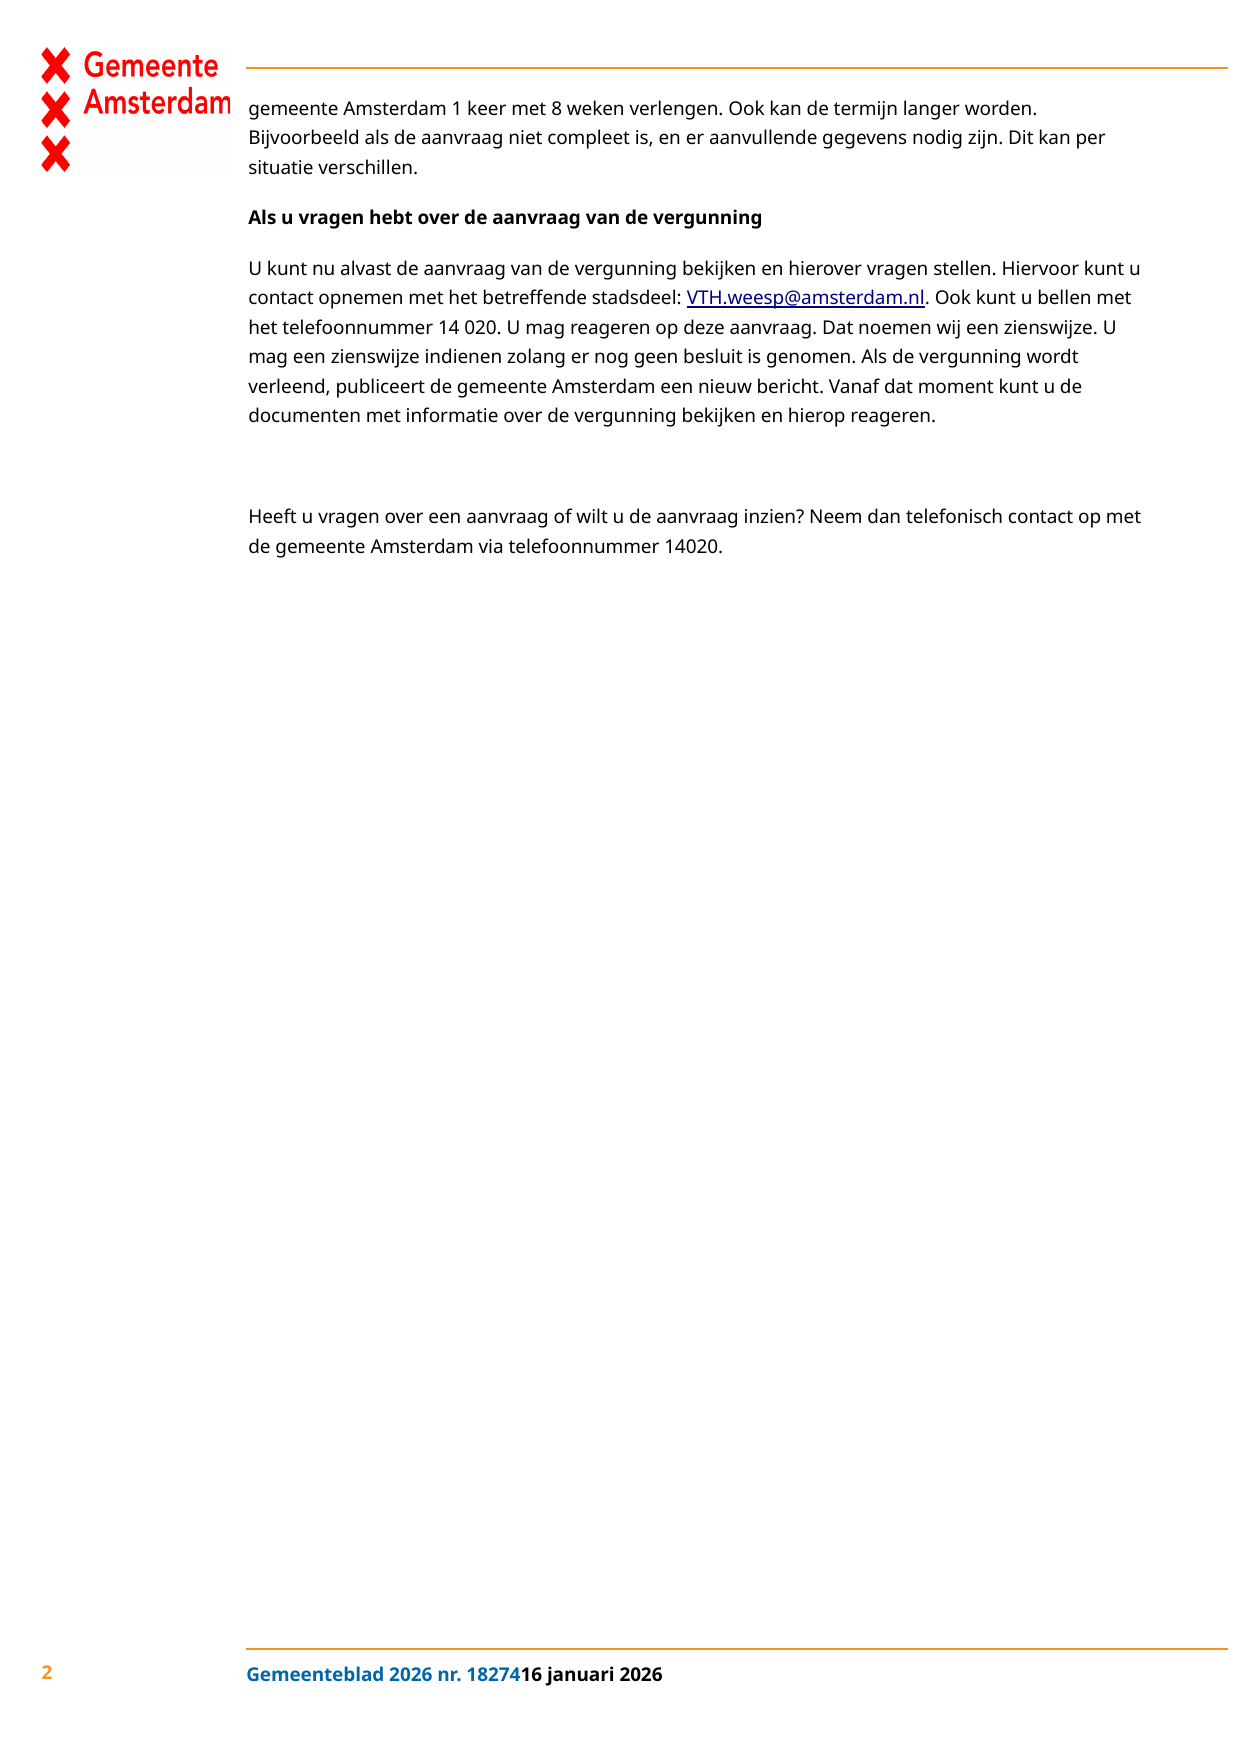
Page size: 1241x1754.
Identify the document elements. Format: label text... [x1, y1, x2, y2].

text U kunt nu alvast de aanvraag van de vergunning bekijken en hierover vragen stellen. Hiervoor kunt u contact opnemen met het betreffende stadsdeel: VTH.weesp@amsterdam.nl. Ook kunt u bellen met het telefoonnummer 14 020. U mag reageren op deze aanvraag. Dat noemen wij een zienswijze. U mag een zienswijze indienen zolang er nog geen besluit is genomen. Als de vergunning wordt verleend, publiceert de gemeente Amsterdam een nieuw bericht. Vanaf dat moment kunt u de documenten met informatie over de vergunning bekijken en hierop reageren. [248, 255, 1152, 428]
text Als u vragen hebt over de aanvraag van de vergunning [248, 204, 1152, 230]
picture [41, 47, 231, 172]
text Heeft u vragen over een aanvraag of wilt u de aanvraag inzien? Neem dan telefonisch contact op met de gemeente Amsterdam via telefoonnummer 14020. [248, 503, 1152, 559]
text gemeente Amsterdam 1 keer met 8 weken verlengen. Ook kan de termijn langer worden. Bijvoorbeeld als de aanvraag niet compleet is, en er aanvullende gegevens nodig zijn. Dit kan per situatie verschillen. [248, 95, 1152, 180]
